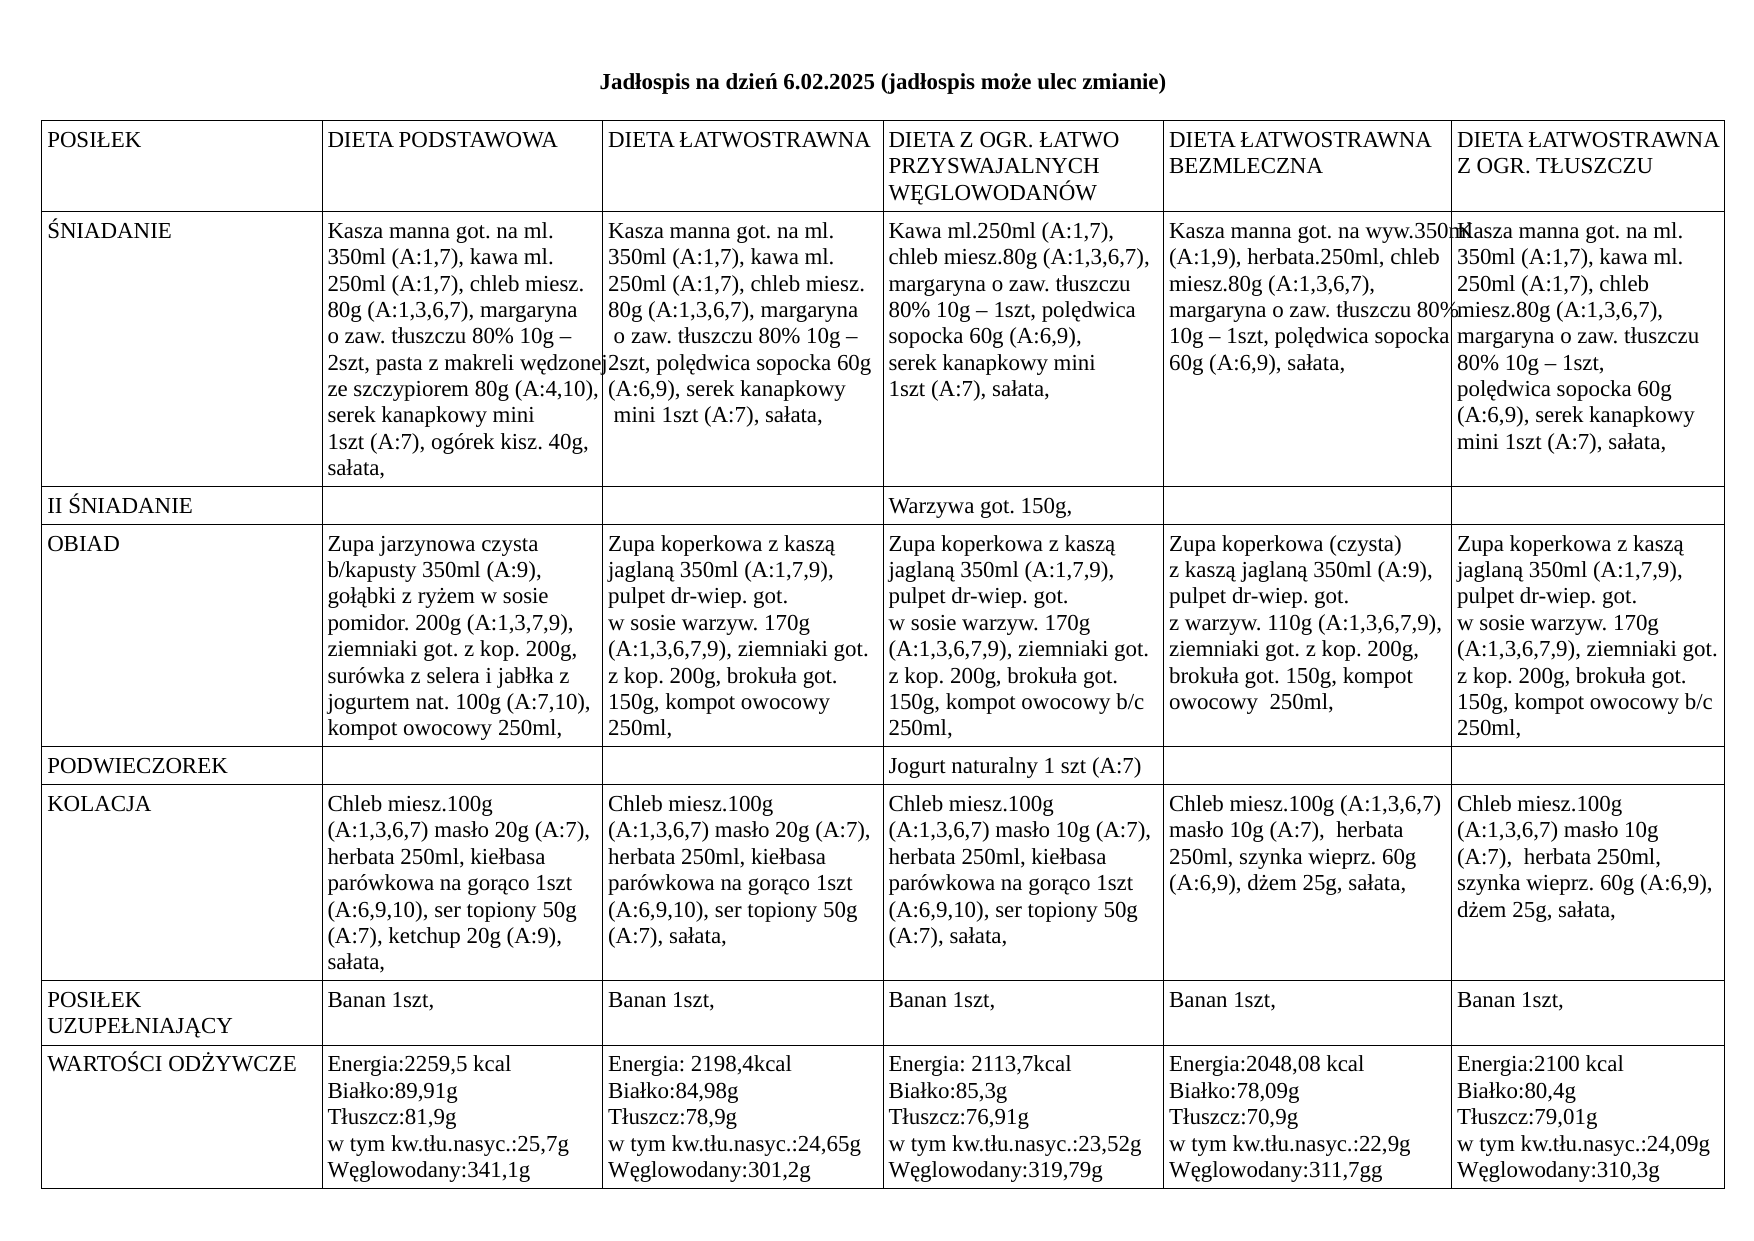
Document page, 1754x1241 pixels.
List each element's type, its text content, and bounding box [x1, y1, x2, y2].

table_cell Kawa ml.250ml (A:1,7), chleb miesz.80g (A:1,3,6,7), margaryna o zaw. tłuszczu 80% 10g – 1szt, polędwica sopocka 60g (A:6,9), serek kanapkowy mini 1szt (A:7), sałata, [884, 212, 1163, 486]
table_header DIETA ŁATWOSTRAWNA [603, 121, 883, 211]
table_cell POSIŁEK UZUPEŁNIAJĄCY [42, 981, 322, 1045]
table_cell II ŚNIADANIE [42, 487, 322, 524]
table_cell [1452, 747, 1724, 784]
table_header DIETA ŁATWOSTRAWNA Z OGR. TŁUSZCZU [1452, 121, 1724, 211]
table_cell KOLACJA [42, 785, 322, 980]
table_cell Energia:2100 kcal Białko:80,4g Tłuszcz:79,01g w tym kw.tłu.nasyc.:24,09g Węglowodany:310,3g [1452, 1046, 1724, 1188]
table_cell [323, 747, 602, 784]
table_cell PODWIECZOREK [42, 747, 322, 784]
table_cell Zupa koperkowa z kaszą jaglaną 350ml (A:1,7,9), pulpet dr-wiep. got. w sosie warzyw. 170g (A:1,3,6,7,9), ziemniaki got. z kop. 200g, brokuła got. 150g, kompot owocowy 250ml, [603, 525, 883, 746]
table_cell Chleb miesz.100g (A:1,3,6,7) masło 10g (A:7), herbata 250ml, szynka wieprz. 60g (A:6,9), dżem 25g, sałata, [1164, 785, 1451, 980]
table_cell Banan 1szt, [1452, 981, 1724, 1045]
table_cell [1164, 747, 1451, 784]
table_cell Banan 1szt, [884, 981, 1163, 1045]
table_cell Jogurt naturalny 1 szt (A:7) [884, 747, 1163, 784]
table_cell Banan 1szt, [323, 981, 602, 1045]
table_header POSIŁEK [42, 121, 322, 211]
table_cell [603, 487, 883, 524]
table_header DIETA ŁATWOSTRAWNA BEZMLECZNA [1164, 121, 1451, 211]
table_cell Banan 1szt, [1164, 981, 1451, 1045]
table_cell ŚNIADANIE [42, 212, 322, 486]
table_cell Zupa koperkowa (czysta) z kaszą jaglaną 350ml (A:9), pulpet dr-wiep. got. z warzyw. 110g (A:1,3,6,7,9), ziemniaki got. z kop. 200g, brokuła got. 150g, kompot owocowy 250ml, [1164, 525, 1451, 746]
table_cell Energia:2259,5 kcal Białko:89,91g Tłuszcz:81,9g w tym kw.tłu.nasyc.:25,7g Węglowodany:341,1g [323, 1046, 602, 1188]
table_cell Zupa koperkowa z kaszą jaglaną 350ml (A:1,7,9), pulpet dr-wiep. got. w sosie warzyw. 170g (A:1,3,6,7,9), ziemniaki got. z kop. 200g, brokuła got. 150g, kompot owocowy b/c 250ml, [1452, 525, 1724, 746]
table_header DIETA PODSTAWOWA [323, 121, 602, 211]
table_cell Kasza manna got. na ml. 350ml (A:1,7), kawa ml. 250ml (A:1,7), chleb miesz.80g (A:1,3,6,7), margaryna o zaw. tłuszczu 80% 10g – 1szt, polędwica sopocka 60g (A:6,9), serek kanapkowy mini 1szt (A:7), sałata, [1452, 212, 1724, 486]
table_cell Banan 1szt, [603, 981, 883, 1045]
table_cell Energia: 2198,4kcal Białko:84,98g Tłuszcz:78,9g w tym kw.tłu.nasyc.:24,65g Węglowodany:301,2g [603, 1046, 883, 1188]
table_cell Energia: 2113,7kcal Białko:85,3g Tłuszcz:76,91g w tym kw.tłu.nasyc.:23,52g Węglowodany:319,79g [884, 1046, 1163, 1188]
table_cell Kasza manna got. na wyw.350ml (A:1,9), herbata.250ml, chleb miesz.80g (A:1,3,6,7), margaryna o zaw. tłuszczu 80% 10g – 1szt, polędwica sopocka 60g (A:6,9), sałata, [1164, 212, 1451, 486]
table_cell WARTOŚCI ODŻYWCZE [42, 1046, 322, 1188]
table_cell [1164, 487, 1451, 524]
table_cell Chleb miesz.100g (A:1,3,6,7) masło 20g (A:7), herbata 250ml, kiełbasa parówkowa na gorąco 1szt (A:6,9,10), ser topiony 50g (A:7), ketchup 20g (A:9), sałata, [323, 785, 602, 980]
table_cell Kasza manna got. na ml. 350ml (A:1,7), kawa ml. 250ml (A:1,7), chleb miesz. 80g (A:1,3,6,7), margaryna o zaw. tłuszczu 80% 10g – 2szt, polędwica sopocka 60g (A:6,9), serek kanapkowy mini 1szt (A:7), sałata, [603, 212, 883, 486]
table_header DIETA Z OGR. ŁATWO PRZYSWAJALNYCH WĘGLOWODANÓW [884, 121, 1163, 211]
table_cell [603, 747, 883, 784]
table_cell Zupa jarzynowa czysta b/kapusty 350ml (A:9), gołąbki z ryżem w sosie pomidor. 200g (A:1,3,7,9), ziemniaki got. z kop. 200g, surówka z selera i jabłka z jogurtem nat. 100g (A:7,10), kompot owocowy 250ml, [323, 525, 602, 746]
table_cell OBIAD [42, 525, 322, 746]
text Jadłospis na dzień 6.02.2025 (jadłospis może ulec zmianie) [41, 68, 1724, 94]
table_cell Kasza manna got. na ml. 350ml (A:1,7), kawa ml. 250ml (A:1,7), chleb miesz. 80g (A:1,3,6,7), margaryna o zaw. tłuszczu 80% 10g – 2szt, pasta z makreli wędzonej ze szczypiorem 80g (A:4,10), serek kanapkowy mini 1szt (A:7), ogórek kisz. 40g, sałata, [323, 212, 602, 486]
table_cell [323, 487, 602, 524]
table_cell Zupa koperkowa z kaszą jaglaną 350ml (A:1,7,9), pulpet dr-wiep. got. w sosie warzyw. 170g (A:1,3,6,7,9), ziemniaki got. z kop. 200g, brokuła got. 150g, kompot owocowy b/c 250ml, [884, 525, 1163, 746]
table_cell Chleb miesz.100g (A:1,3,6,7) masło 10g (A:7), herbata 250ml, szynka wieprz. 60g (A:6,9), dżem 25g, sałata, [1452, 785, 1724, 980]
table_cell Chleb miesz.100g (A:1,3,6,7) masło 20g (A:7), herbata 250ml, kiełbasa parówkowa na gorąco 1szt (A:6,9,10), ser topiony 50g (A:7), sałata, [603, 785, 883, 980]
table_cell Chleb miesz.100g (A:1,3,6,7) masło 10g (A:7), herbata 250ml, kiełbasa parówkowa na gorąco 1szt (A:6,9,10), ser topiony 50g (A:7), sałata, [884, 785, 1163, 980]
table_cell Energia:2048,08 kcal Białko:78,09g Tłuszcz:70,9g w tym kw.tłu.nasyc.:22,9g Węglowodany:311,7gg [1164, 1046, 1451, 1188]
table_cell [1452, 487, 1724, 524]
table_cell Warzywa got. 150g, [884, 487, 1163, 524]
